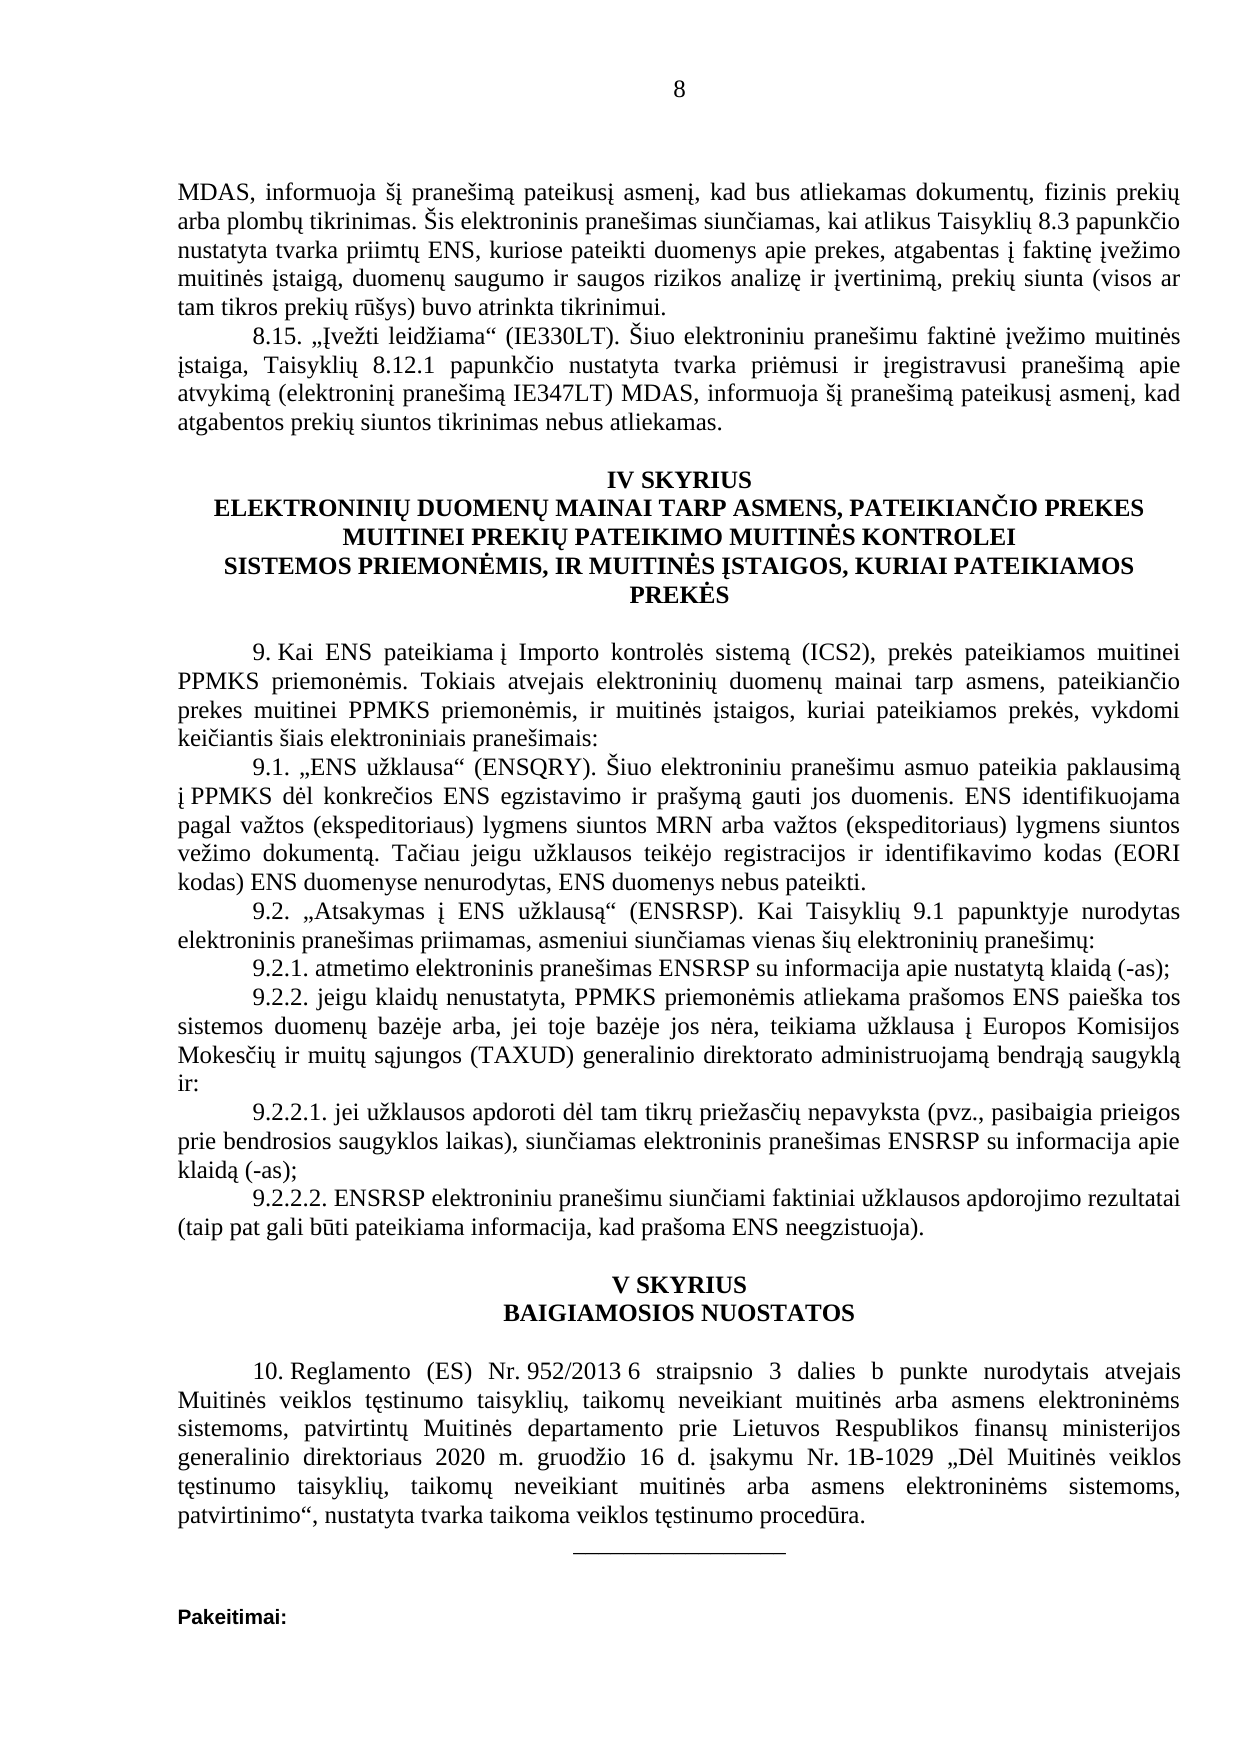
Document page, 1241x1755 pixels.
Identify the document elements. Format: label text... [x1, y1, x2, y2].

text IV SKYRIUS [177, 465, 1181, 493]
text Pakeitimai: [177, 1605, 1181, 1629]
text 8.15. „Įvežti leidžiama“ (IE330LT). Šiuo elektroniniu pranešimu faktinė įvežimo muitinės įstaiga, Taisyklių 8.12.1 papunkčio nustatyta tvarka priėmusi ir įregistravusi pranešimą apie atvykimą (elektroninį pranešimą IE347LT) MDAS, informuoja šį pranešimą pateikusį asmenį, kad atgabentos prekių siuntos tikrinimas nebus atliekamas. [177, 321, 1181, 436]
text V SKYRIUS [177, 1270, 1181, 1298]
text 9.2. „Atsakymas į ENS užklausą“ (ENSRSP). Kai Taisyklių 9.1 papunktyje nurodytas elektroninis pranešimas priimamas, asmeniui siunčiamas vienas šių elektroninių pranešimų: [177, 896, 1181, 953]
text 9.2.2.2. ENSRSP elektroniniu pranešimu siunčiami faktiniai užklausos apdorojimo rezultatai (taip pat gali būti pateikiama informacija, kad prašoma ENS neegzistuoja). [177, 1183, 1181, 1241]
text 9.1. „ENS užklausa“ (ENSQRY). Šiuo elektroniniu pranešimu asmuo pateikia paklausimą į PPMKS dėl konkrečios ENS egzistavimo ir prašymą gauti jos duomenis. ENS identifikuojama pagal važtos (ekspeditoriaus) lygmens siuntos MRN arba važtos (ekspeditoriaus) lygmens siuntos vežimo dokumentą. Tačiau jeigu užklausos teikėjo registracijos ir identifikavimo kodas (EORI kodas) ENS duomenyse nenurodytas, ENS duomenys nebus pateikti. [177, 752, 1181, 896]
text 9.2.1. atmetimo elektroninis pranešimas ENSRSP su informacija apie nustatytą klaidą (-as); [177, 953, 1181, 982]
text ELEKTRONINIŲ DUOMENŲ MAINAI TARP ASMENS, PATEIKIANČIO PREKES MUITINEI PREKIŲ PATEIKIMO MUITINĖS KONTROLEI SISTEMOS PRIEMONĖMIS, IR MUITINĖS ĮSTAIGOS, KURIAI PATEIKIAMOS PREKĖS [177, 493, 1181, 608]
text MDAS, informuoja šį pranešimą pateikusį asmenį, kad bus atliekamas dokumentų, fizinis prekių arba plombų tikrinimas. Šis elektroninis pranešimas siunčiamas, kai atlikus Taisyklių 8.3 papunkčio nustatyta tvarka priimtų ENS, kuriose pateikti duomenys apie prekes, atgabentas į faktinę įvežimo muitinės įstaigą, duomenų saugumo ir saugos rizikos analizę ir įvertinimą, prekių siunta (visos ar tam tikros prekių rūšys) buvo atrinkta tikrinimui. [177, 177, 1181, 321]
text 9.2.2.1. jei užklausos apdoroti dėl tam tikrų priežasčių nepavyksta (pvz., pasibaigia prieigos prie bendrosios saugyklos laikas), siunčiamas elektroninis pranešimas ENSRSP su informacija apie klaidą (-as); [177, 1097, 1181, 1183]
text BAIGIAMOSIOS NUOSTATOS [177, 1298, 1181, 1327]
text 10. Reglamento (ES) Nr. 952/2013 6 straipsnio 3 dalies b punkte nurodytais atvejais Muitinės veiklos tęstinumo taisyklių, taikomų neveikiant muitinės arba asmens elektroninėms sistemoms, patvirtintų Muitinės departamento prie Lietuvos Respublikos finansų ministerijos generalinio direktoriaus 2020 m. gruodžio 16 d. įsakymu Nr. 1B-1029 „Dėl Muitinės veiklos tęstinumo taisyklių, taikomų neveikiant muitinės arba asmens elektroninėms sistemoms, patvirtinimo“, nustatyta tvarka taikoma veiklos tęstinumo procedūra. [177, 1356, 1181, 1528]
text 9. Kai ENS pateikiama į Importo kontrolės sistemą (ICS2), prekės pateikiamos muitinei PPMKS priemonėmis. Tokiais atvejais elektroninių duomenų mainai tarp asmens, pateikiančio prekes muitinei PPMKS priemonėmis, ir muitinės įstaigos, kuriai pateikiamos prekės, vykdomi keičiantis šiais elektroniniais pranešimais: [177, 637, 1181, 752]
text _________________ [177, 1528, 1181, 1557]
text 9.2.2. jeigu klaidų nenustatyta, PPMKS priemonėmis atliekama prašomos ENS paieška tos sistemos duomenų bazėje arba, jei toje bazėje jos nėra, teikiama užklausa į Europos Komisijos Mokesčių ir muitų sąjungos (TAXUD) generalinio direktorato administruojamą bendrąją saugyklą ir: [177, 982, 1181, 1097]
